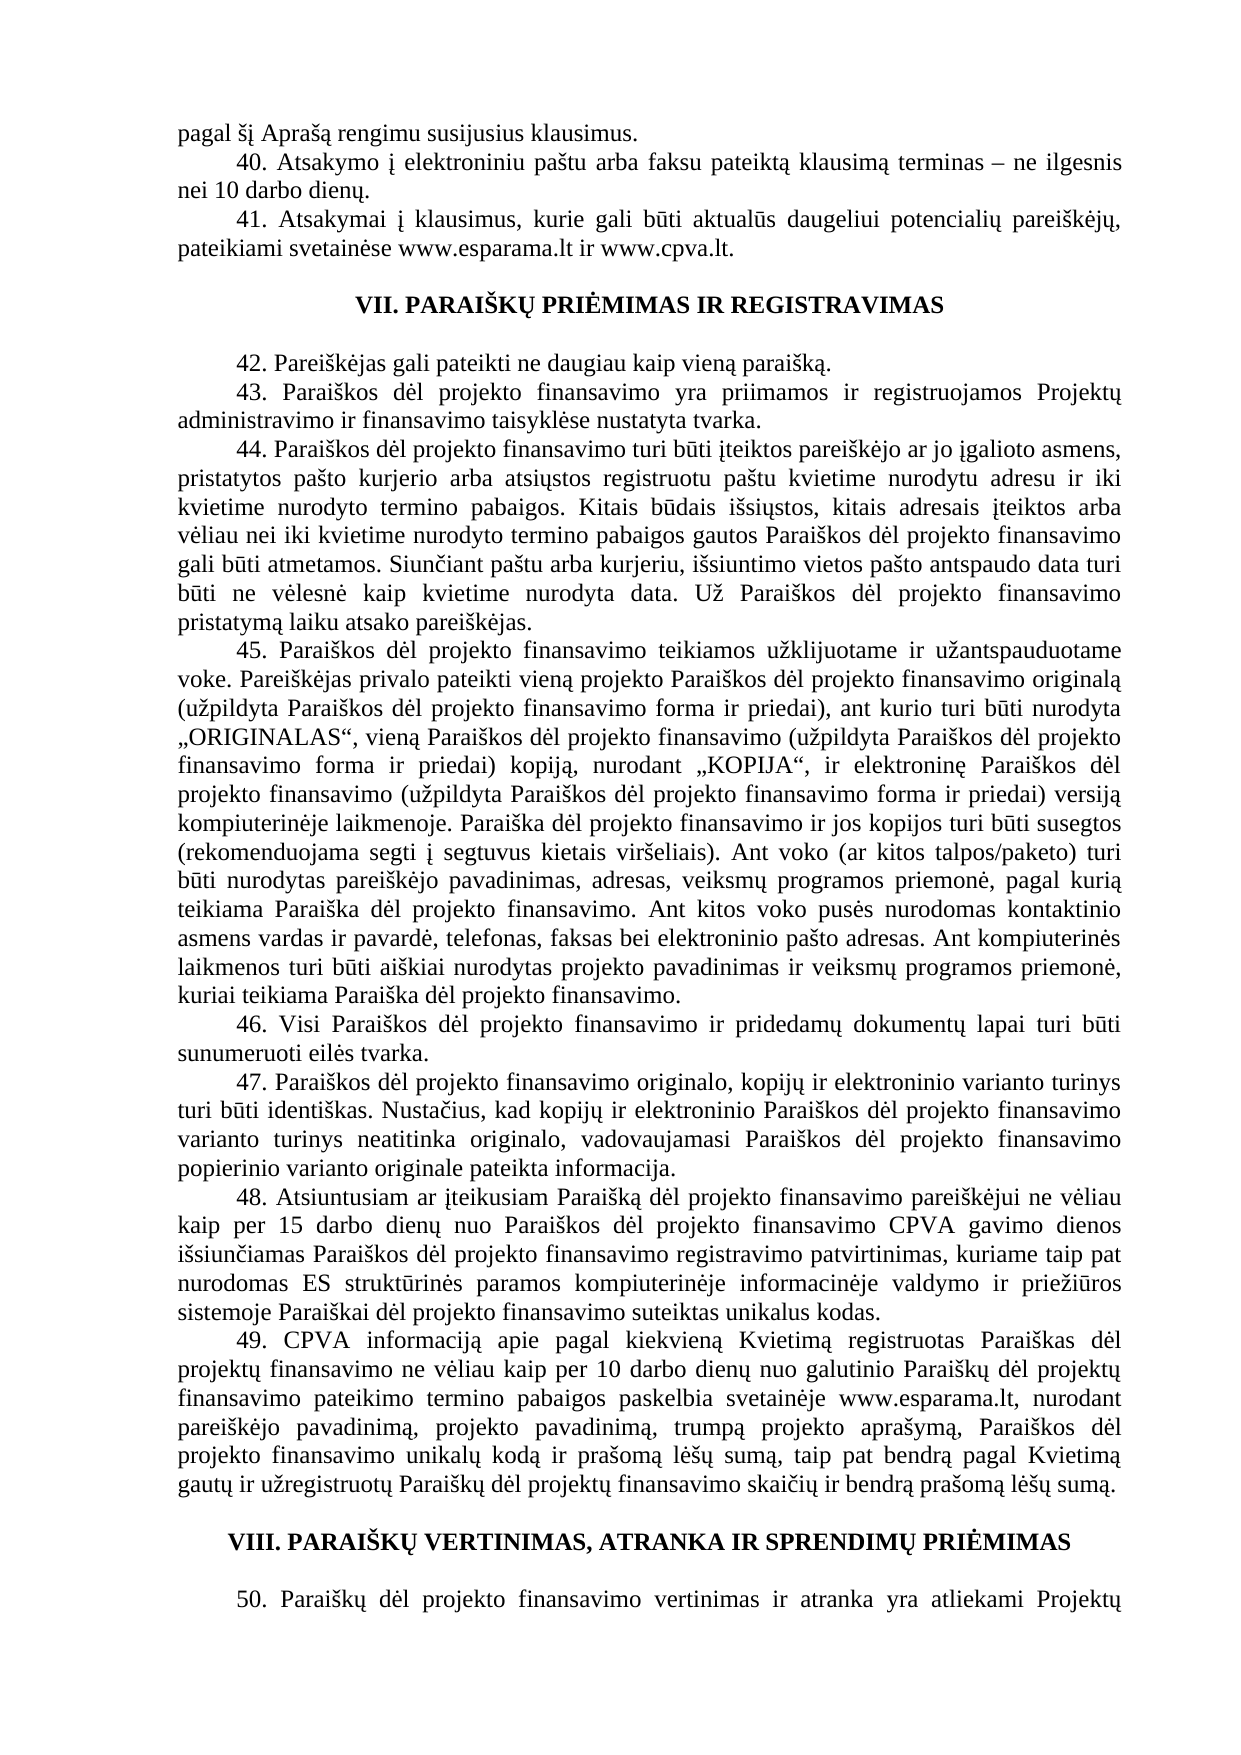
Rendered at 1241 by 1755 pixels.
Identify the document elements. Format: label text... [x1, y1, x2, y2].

text 42. Pareiškėjas gali pateikti ne daugiau kaip vieną paraišką. [177, 348, 1122, 377]
text 45. Paraiškos dėl projekto finansavimo teikiamos užklijuotame ir užantspauduotame voke. Pareiškėjas privalo pateikti vieną projekto Paraiškos dėl projekto finansavimo originalą (užpildyta Paraiškos dėl projekto finansavimo forma ir priedai), ant kurio turi būti nurodyta „ORIGINALAS“, vieną Paraiškos dėl projekto finansavimo (užpildyta Paraiškos dėl projekto finansavimo forma ir priedai) kopiją, nurodant „KOPIJA“, ir elektroninę Paraiškos dėl projekto finansavimo (užpildyta Paraiškos dėl projekto finansavimo forma ir priedai) versiją kompiuterinėje laikmenoje. Paraiška dėl projekto finansavimo ir jos kopijos turi būti susegtos (rekomenduojama segti į segtuvus kietais viršeliais). Ant voko (ar kitos talpos/paketo) turi būti nurodytas pareiškėjo pavadinimas, adresas, veiksmų programos priemonė, pagal kurią teikiama Paraiška dėl projekto finansavimo. Ant kitos voko pusės nurodomas kontaktinio asmens vardas ir pavardė, telefonas, faksas bei elektroninio pašto adresas. Ant kompiuterinės laikmenos turi būti aiškiai nurodytas projekto pavadinimas ir veiksmų programos priemonė, kuriai teikiama Paraiška dėl projekto finansavimo. [177, 636, 1122, 1009]
text 49. CPVA informaciją apie pagal kiekvieną Kvietimą registruotas Paraiškas dėl projektų finansavimo ne vėliau kaip per 10 darbo dienų nuo galutinio Paraiškų dėl projektų finansavimo pateikimo termino pabaigos paskelbia svetainėje www.esparama.lt, nurodant pareiškėjo pavadinimą, projekto pavadinimą, trumpą projekto aprašymą, Paraiškos dėl projekto finansavimo unikalų kodą ir prašomą lėšų sumą, taip pat bendrą pagal Kvietimą gautų ir užregistruotų Paraiškų dėl projektų finansavimo skaičių ir bendrą prašomą lėšų sumą. [177, 1326, 1122, 1498]
text 43. Paraiškos dėl projekto finansavimo yra priimamos ir registruojamos Projektų administravimo ir finansavimo taisyklėse nustatyta tvarka. [177, 377, 1122, 434]
text 41. Atsakymai į klausimus, kurie gali būti aktualūs daugeliui potencialių pareiškėjų, pateikiami svetainėse www.esparama.lt ir www.cpva.lt. [177, 204, 1122, 262]
text 44. Paraiškos dėl projekto finansavimo turi būti įteiktos pareiškėjo ar jo įgalioto asmens, pristatytos pašto kurjerio arba atsiųstos registruotu paštu kvietime nurodytu adresu ir iki kvietime nurodyto termino pabaigos. Kitais būdais išsiųstos, kitais adresais įteiktos arba vėliau nei iki kvietime nurodyto termino pabaigos gautos Paraiškos dėl projekto finansavimo gali būti atmetamos. Siunčiant paštu arba kurjeriu, išsiuntimo vietos pašto antspaudo data turi būti ne vėlesnė kaip kvietime nurodyta data. Už Paraiškos dėl projekto finansavimo pristatymą laiku atsako pareiškėjas. [177, 434, 1122, 636]
text VII. PARAIŠKŲ PRIĖMIMAS IR REGISTRAVIMAS [177, 291, 1122, 319]
text pagal šį Aprašą rengimu susijusius klausimus. [177, 118, 1122, 147]
text 47. Paraiškos dėl projekto finansavimo originalo, kopijų ir elektroninio varianto turinys turi būti identiškas. Nustačius, kad kopijų ir elektroninio Paraiškos dėl projekto finansavimo varianto turinys neatitinka originalo, vadovaujamasi Paraiškos dėl projekto finansavimo popierinio varianto originale pateikta informacija. [177, 1067, 1122, 1182]
text 46. Visi Paraiškos dėl projekto finansavimo ir pridedamų dokumentų lapai turi būti sunumeruoti eilės tvarka. [177, 1009, 1122, 1067]
text 48. Atsiuntusiam ar įteikusiam Paraišką dėl projekto finansavimo pareiškėjui ne vėliau kaip per 15 darbo dienų nuo Paraiškos dėl projekto finansavimo CPVA gavimo dienos išsiunčiamas Paraiškos dėl projekto finansavimo registravimo patvirtinimas, kuriame taip pat nurodomas ES struktūrinės paramos kompiuterinėje informacinėje valdymo ir priežiūros sistemoje Paraiškai dėl projekto finansavimo suteiktas unikalus kodas. [177, 1182, 1122, 1326]
text 50. Paraiškų dėl projekto finansavimo vertinimas ir atranka yra atliekami Projektų [177, 1584, 1122, 1613]
text VIII. PARAIŠKŲ VERTINIMAS, ATRANKA IR SPRENDIMŲ PRIĖMIMAS [177, 1527, 1122, 1556]
text 40. Atsakymo į elektroniniu paštu arba faksu pateiktą klausimą terminas – ne ilgesnis nei 10 darbo dienų. [177, 147, 1122, 204]
